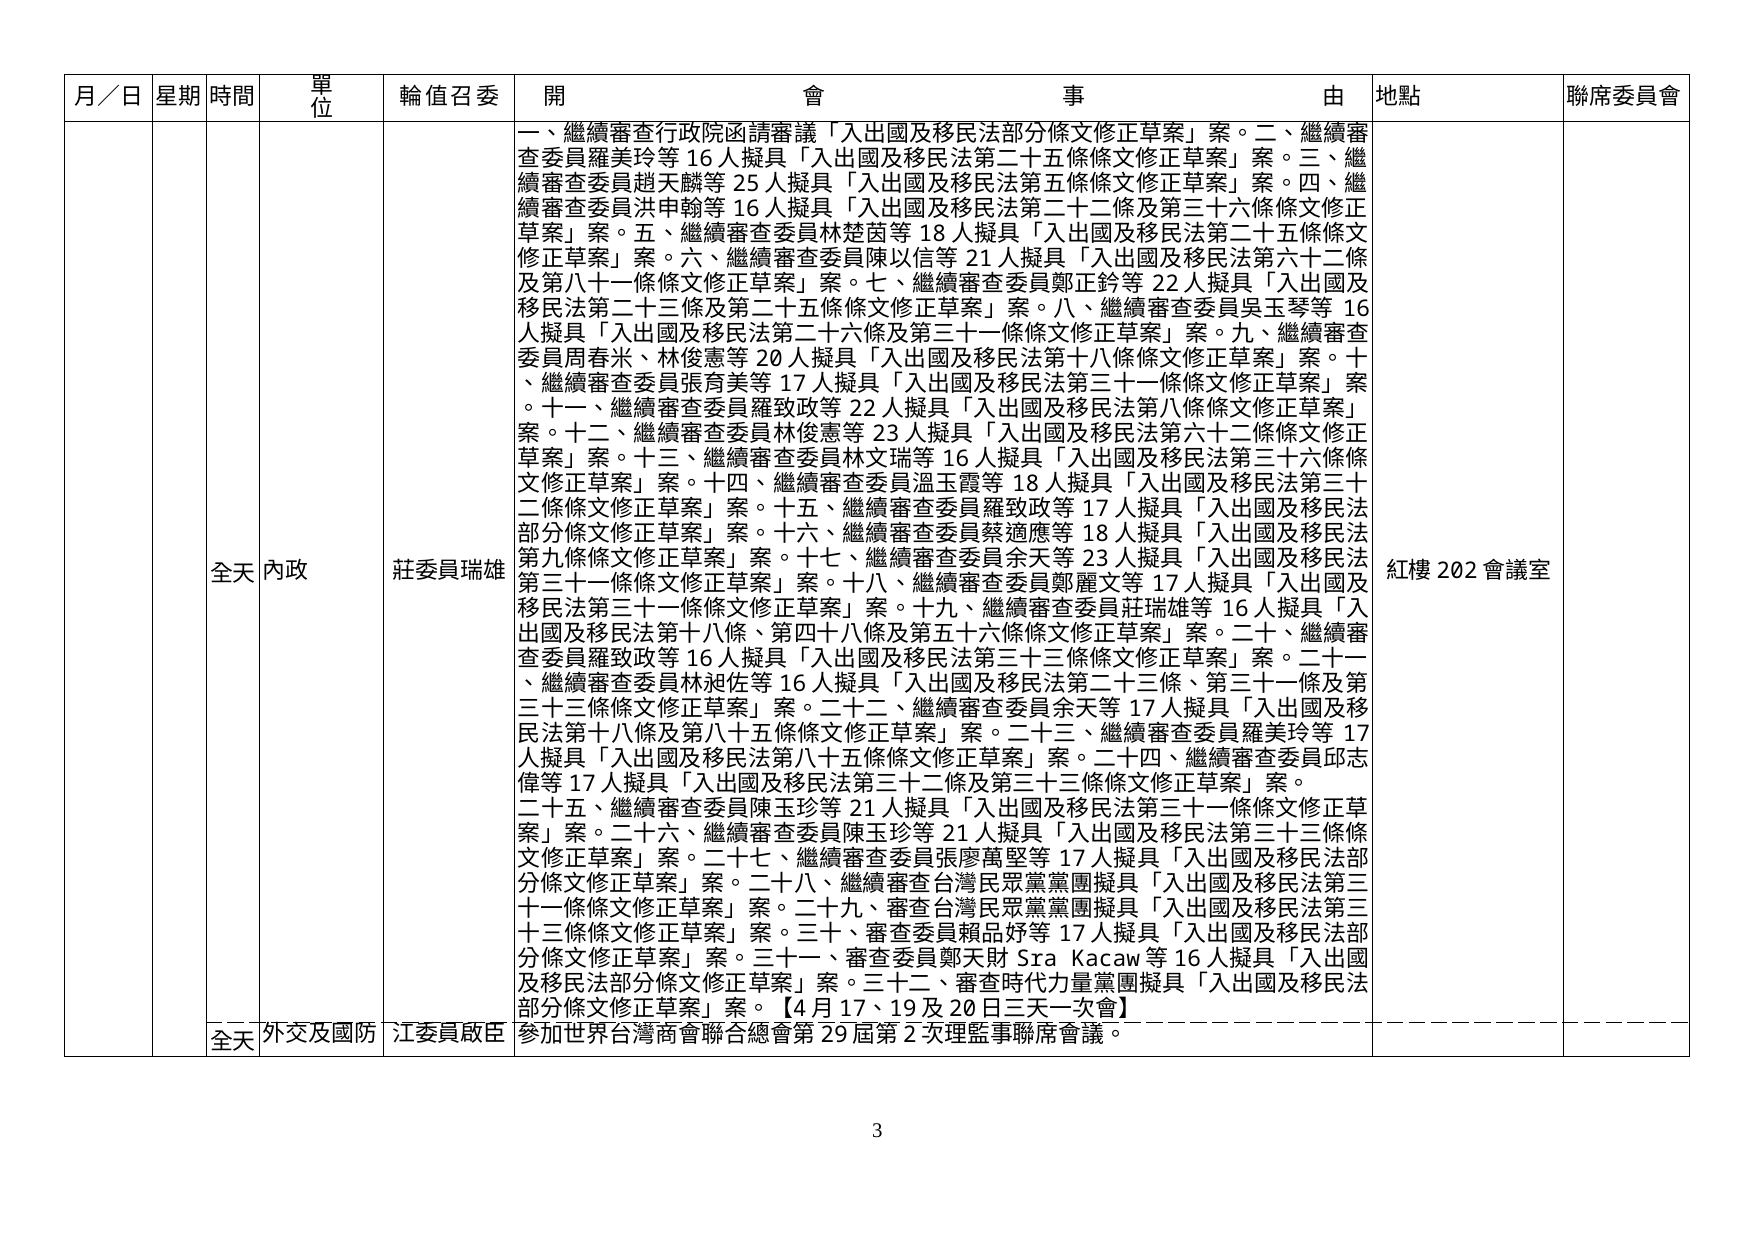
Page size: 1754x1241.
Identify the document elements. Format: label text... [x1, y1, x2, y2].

table_cell 莊委員瑞雄 [384, 122, 514, 1022]
table_cell 參加世界台灣商會聯合總會第29屆第2次理監事聯席會議。 [515, 1022, 1372, 1056]
table_cell 內政 [260, 122, 383, 1022]
table_cell [65, 122, 152, 1056]
table_header 聯席委員會 [1564, 75, 1689, 121]
table_cell 紅樓202會議室 [1373, 122, 1563, 1022]
table_cell 江委員啟臣 [384, 1022, 514, 1056]
table_header 單 位 [260, 75, 383, 121]
table_cell 外交及國防 [260, 1022, 383, 1056]
table_cell [1564, 1022, 1689, 1056]
table_header 月／日 [65, 75, 152, 121]
table_cell 一、繼續審查行政院函請審議「入出國及移民法部分條文修正草案」案。二、繼續審查委員羅美玲等16人擬具「入出國及移民法第二十五條條文修正草案」案。三、繼續審查委員趙天麟等25人擬具「入出國及移民法第五條條文修正草案」案。四、繼續審查委員洪申翰等16人擬具「入出國及移民法第二十二條及第三十六條條文修正草案」案。五、繼續審查委員林楚茵等18人擬具「入出國及移民法第二十五條條文修正草案」案。六、繼續審查委員陳以信等21人擬具「入出國及移民法第六十二條及第八十一條條文修正草案」案。七、繼續審查委員鄭正鈐等22人擬具「入出國及移民法第二十三條及第二十五條條文修正草案」案。八、繼續審查委員吳玉琴等16人擬具「入出國及移民法第二十六條及第三十一條條文修正草案」案。九、繼續審查委員周春米、林俊憲等20人擬具「入出國及移民法第十八條條文修正草案」案。十、繼續審查委員張育美等17人擬具「入出國及移民法第三十一條條文修正草案」案。十一、繼續審查委員羅致政等22人擬具「入出國及移民法第八條條文修正草案」案。十二、繼續審查委員林俊憲等23人擬具「入出國及移民法第六十二條條文修正草案」案。十三、繼續審查委員林文瑞等16人擬具「入出國及移民法第三十六條條文修正草案」案。十四、繼續審查委員溫玉霞等18人擬具「入出國及移民法第三十二條條文修正草案」案。十五、繼續審查委員羅致政等17人擬具「入出國及移民法部分條文修正草案」案。十六、繼續審查委員蔡適應等18人擬具「入出國及移民法第九條條文修正草案」案。十七、繼續審查委員余天等23人擬具「入出國及移民法第三十一條條文修正草案」案。十八、繼續審查委員鄭麗文等17人擬具「入出國及移民法第三十一條條文修正草案」案。十九、繼續審查委員莊瑞雄等16人擬具「入出國及移民法第十八條、第四十八條及第五十六條條文修正草案」案。二十、繼續審查委員羅致政等16人擬具「入出國及移民法第三十三條條文修正草案」案。二十一、繼續審查委員林昶佐等16人擬具「入出國及移民法第二十三條、第三十一條及第三十三條條文修正草案」案。二十二、繼續審查委員余天等17人擬具「入出國及移民法第十八條及第八十五條條文修正草案」案。二十三、繼續審查委員羅美玲等17人擬具「入出國及移民法第八十五條條文修正草案」案。二十四、繼續審查委員邱志偉等17人擬具「入出國及移民法第三十二條及第三十三條條文修正草案」案。 二十五、繼續審查委員陳玉珍等21人擬具「入出國及移民法第三十一條條文修正草案」案。二十六、繼續審查委員陳玉珍等21人擬具「入出國及移民法第三十三條條文修正草案」案。二十七、繼續審查委員張廖萬堅等17人擬具「入出國及移民法部分條文修正草案」案。二十八、繼續審查台灣民眾黨黨團擬具「入出國及移民法第三十一條條文修正草案」案。二十九、審查台灣民眾黨黨團擬具「入出國及移民法第三十三條條文修正草案」案。三十、審查委員賴品妤等17人擬具「入出國及移民法部分條文修正草案」案。三十一、審查委員鄭天財Sra Kacaw等16人擬具「入出國及移民法部分條文修正草案」案。三十二、審查時代力量黨團擬具「入出國及移民法部分條文修正草案」案。【4月17、19及20日三天一次會】 [515, 122, 1372, 1022]
table_header 時間 [207, 75, 259, 121]
table_cell [153, 122, 206, 1056]
table_cell 全天 [207, 1022, 259, 1056]
table_header 地點 [1373, 75, 1563, 121]
table_header 輪值召委 [384, 75, 514, 121]
table_header 開會事由 [515, 75, 1372, 121]
table_cell 全天 [207, 122, 259, 1022]
table_cell [1373, 1022, 1563, 1056]
table_cell [1564, 122, 1689, 1022]
table_header 星期 [153, 75, 206, 121]
